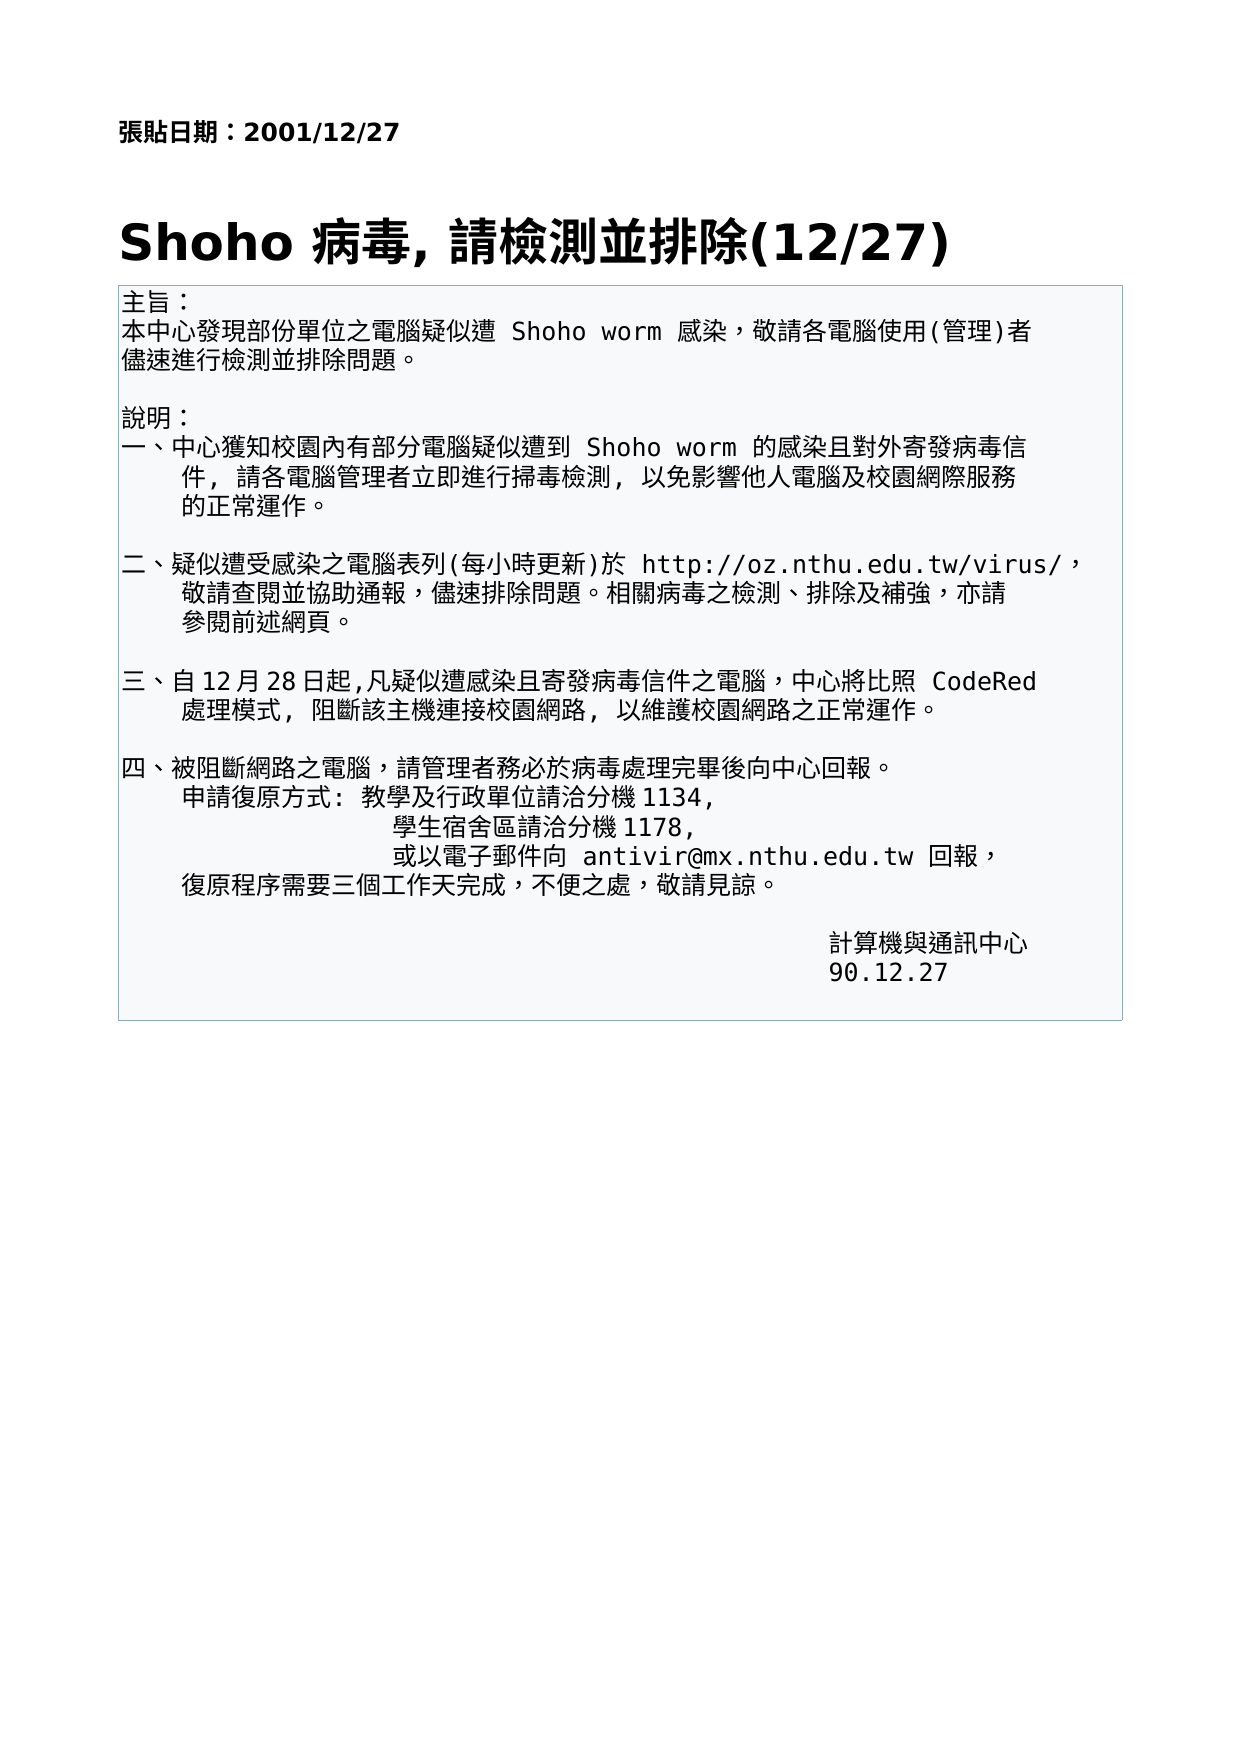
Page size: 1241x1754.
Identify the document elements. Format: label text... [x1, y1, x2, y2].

subtitle Shoho 病毒, 請檢測並排除(12/27) [118, 214, 1122, 272]
text 主旨： 本中心發現部份單位之電腦疑似遭 Shoho worm 感染，敬請各電腦使用(管理)者 儘速進行檢測並排除問題。 說明： 一、中心獲知校園內有部分電腦疑似遭到 Shoho worm 的感染且對外寄發病毒信 件, 請各電腦管理者立即進行掃毒檢測, 以免影響他人電腦及校園網際服務 的正常運作。 二、疑似遭受感染之電腦表列(每小時更新)於 http://oz.nthu.edu.tw/virus/， 敬請查閱並協助通報，儘速排除問題。相關病毒之檢測、排除及補強，亦請 參閱前述網頁。 三、自12月28日起,凡疑似遭感染且寄發病毒信件之電腦，中心將比照 CodeRed 處理模式, 阻斷該主機連接校園網路, 以維護校園網路之正常運作。 四、被阻斷網路之電腦，請管理者務必於病毒處理完畢後向中心回報。 申請復原方式: 教學及行政單位請洽分機1134, 學生宿舍區請洽分機1178, 或以電子郵件向 antivir@mx.nthu.edu.tw 回報， 復原程序需要三個工作天完成，不便之處，敬請見諒。 計算機與通訊中心 90.12.27 [119, 286, 1122, 1020]
text 張貼日期：2001/12/27 [118, 118, 1122, 176]
